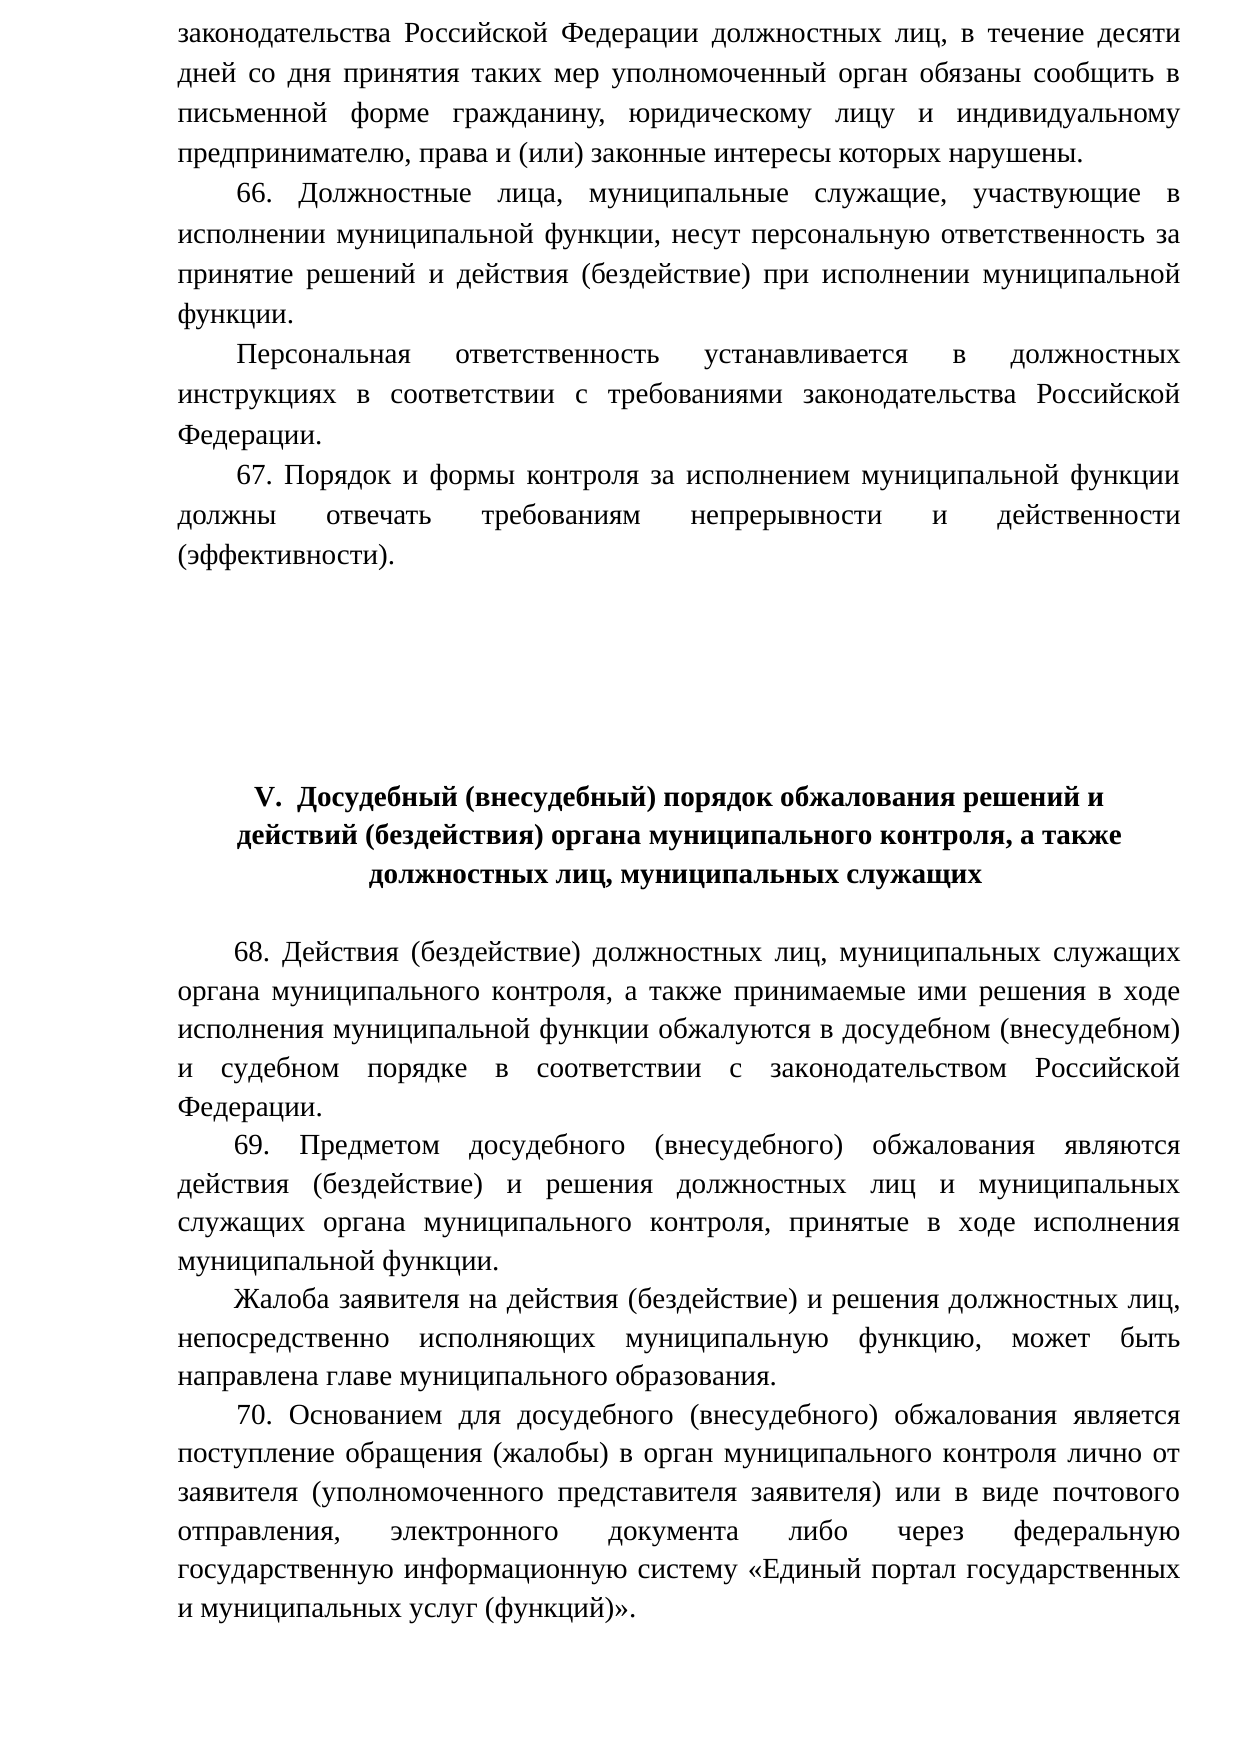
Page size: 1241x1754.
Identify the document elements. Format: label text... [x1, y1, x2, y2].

text Жалоба заявителя на действия (бездействие) и решения должностных лиц, непосредственно исполняющих муниципальную функцию, может быть направлена главе муниципального образования. [177, 1281, 1181, 1392]
text законодательства Российской Федерации должностных лиц, в течение десяти дней со дня принятия таких мер уполномоченный орган обязаны сообщить в письменной форме гражданину, юридическому лицу и индивидуальному предпринимателю, права и (или) законные интересы которых нарушены. [177, 15, 1181, 169]
text Персональная ответственность устанавливается в должностных инструкциях в соответствии с требованиями законодательства Российской Федерации. [177, 336, 1181, 450]
text 69. Предметом досудебного (внесудебного) обжалования являются действия (бездействие) и решения должностных лиц и муниципальных служащих органа муниципального контроля, принятые в ходе исполнения муниципальной функции. [177, 1127, 1181, 1276]
text 66. Должностные лица, муниципальные служащие, участвующие в исполнении муниципальной функции, несут персональную ответственность за принятие решений и действия (бездействие) при исполнении муниципальной функции. [177, 176, 1181, 330]
text действий (бездействия) органа муниципального контроля, а также должностных лиц, муниципальных служащих [177, 817, 1181, 889]
text 67. Порядок и формы контроля за исполнением муниципальной функции должны отвечать требованиям непрерывности и действенности (эффективности). [177, 457, 1181, 571]
text 68. Действия (бездействие) должностных лиц, муниципальных служащих органа муниципального контроля, а также принимаемые ими решения в ходе исполнения муниципальной функции обжалуются в досудебном (внесудебном) и судебном порядке в соответствии с законодательством Российской Федерации. [177, 934, 1181, 1122]
text V. Досудебный (внесудебный) порядок обжалования решений и [177, 779, 1181, 812]
text 70. Основанием для досудебного (внесудебного) обжалования является поступление обращения (жалобы) в орган муниципального контроля лично от заявителя (уполномоченного представителя заявителя) или в виде почтового отправления, электронного документа либо через федеральную государственную информационную систему «Единый портал государственных и муниципальных услуг (функций)». [177, 1397, 1181, 1623]
